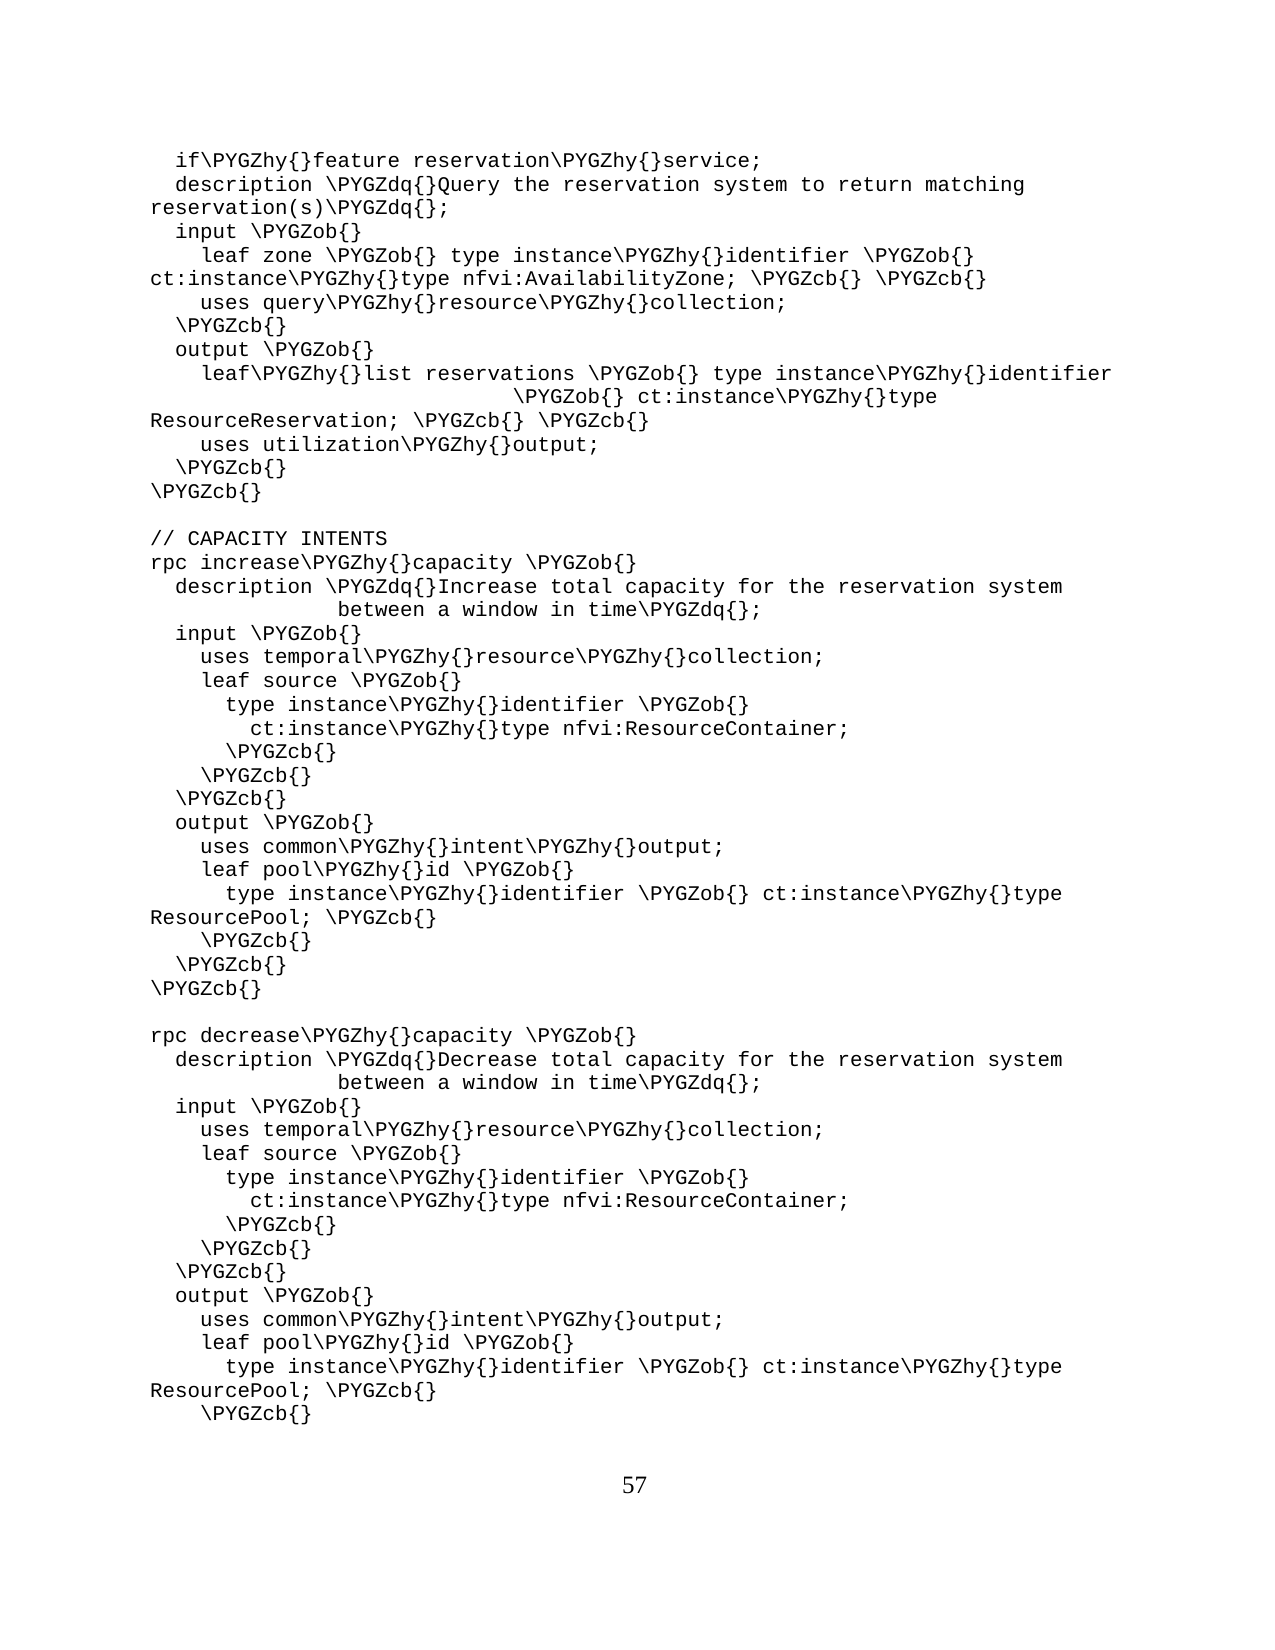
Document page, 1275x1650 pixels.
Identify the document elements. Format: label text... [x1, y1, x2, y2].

text uses common\PYGZhy{}intent\PYGZhy{}output; [150, 1309, 1125, 1332]
text \PYGZcb{} [150, 741, 1125, 765]
text input \PYGZob{} [150, 221, 1125, 244]
text uses temporal\PYGZhy{}resource\PYGZhy{}collection; [150, 1119, 1125, 1143]
text output \PYGZob{} [150, 1285, 1125, 1309]
text leaf pool\PYGZhy{}id \PYGZob{} [150, 1332, 1125, 1356]
text leaf zone \PYGZob{} type instance\PYGZhy{}identifier \PYGZob{} ct:instance\PYGZhy{}type nfvi:AvailabilityZone; \PYGZcb{} \PYGZcb{} [150, 244, 1125, 292]
text \PYGZob{} ct:instance\PYGZhy{}type ResourceReservation; \PYGZcb{} \PYGZcb{} [150, 386, 1125, 434]
text \PYGZcb{} [150, 930, 1125, 954]
text description \PYGZdq{}Increase total capacity for the reservation system [150, 576, 1125, 599]
text output \PYGZob{} [150, 339, 1125, 363]
text \PYGZcb{} [150, 316, 1125, 339]
text uses utilization\PYGZhy{}output; [150, 434, 1125, 457]
text \PYGZcb{} [150, 765, 1125, 788]
text \PYGZcb{} [150, 1403, 1125, 1427]
text leaf pool\PYGZhy{}id \PYGZob{} [150, 859, 1125, 883]
text \PYGZcb{} [150, 457, 1125, 481]
text if\PYGZhy{}feature reservation\PYGZhy{}service; [150, 150, 1125, 174]
text description \PYGZdq{}Decrease total capacity for the reservation system [150, 1048, 1125, 1072]
text \PYGZcb{} [150, 788, 1125, 812]
text \PYGZcb{} [150, 978, 1125, 1001]
text output \PYGZob{} [150, 812, 1125, 836]
text uses temporal\PYGZhy{}resource\PYGZhy{}collection; [150, 647, 1125, 670]
text ct:instance\PYGZhy{}type nfvi:ResourceContainer; [150, 1190, 1125, 1214]
text \PYGZcb{} [150, 1261, 1125, 1285]
text type instance\PYGZhy{}identifier \PYGZob{} ct:instance\PYGZhy{}type ResourcePool; \PYGZcb{} [150, 1356, 1125, 1403]
text leaf source \PYGZob{} [150, 1143, 1125, 1167]
text between a window in time\PYGZdq{}; [150, 599, 1125, 623]
text leaf source \PYGZob{} [150, 670, 1125, 694]
text \PYGZcb{} [150, 954, 1125, 978]
text type instance\PYGZhy{}identifier \PYGZob{} [150, 1167, 1125, 1190]
text \PYGZcb{} [150, 481, 1125, 505]
text leaf\PYGZhy{}list reservations \PYGZob{} type instance\PYGZhy{}identifier [150, 363, 1125, 386]
text rpc increase\PYGZhy{}capacity \PYGZob{} [150, 552, 1125, 576]
text \PYGZcb{} [150, 1238, 1125, 1261]
text description \PYGZdq{}Query the reservation system to return matching reservation(s)\PYGZdq{}; [150, 174, 1125, 221]
text between a window in time\PYGZdq{}; [150, 1072, 1125, 1096]
text type instance\PYGZhy{}identifier \PYGZob{} [150, 694, 1125, 717]
text // CAPACITY INTENTS [150, 528, 1125, 552]
text uses query\PYGZhy{}resource\PYGZhy{}collection; [150, 292, 1125, 316]
text \PYGZcb{} [150, 1214, 1125, 1238]
text ct:instance\PYGZhy{}type nfvi:ResourceContainer; [150, 717, 1125, 741]
text type instance\PYGZhy{}identifier \PYGZob{} ct:instance\PYGZhy{}type ResourcePool; \PYGZcb{} [150, 883, 1125, 930]
text uses common\PYGZhy{}intent\PYGZhy{}output; [150, 836, 1125, 859]
text input \PYGZob{} [150, 623, 1125, 647]
text rpc decrease\PYGZhy{}capacity \PYGZob{} [150, 1025, 1125, 1048]
text input \PYGZob{} [150, 1096, 1125, 1119]
